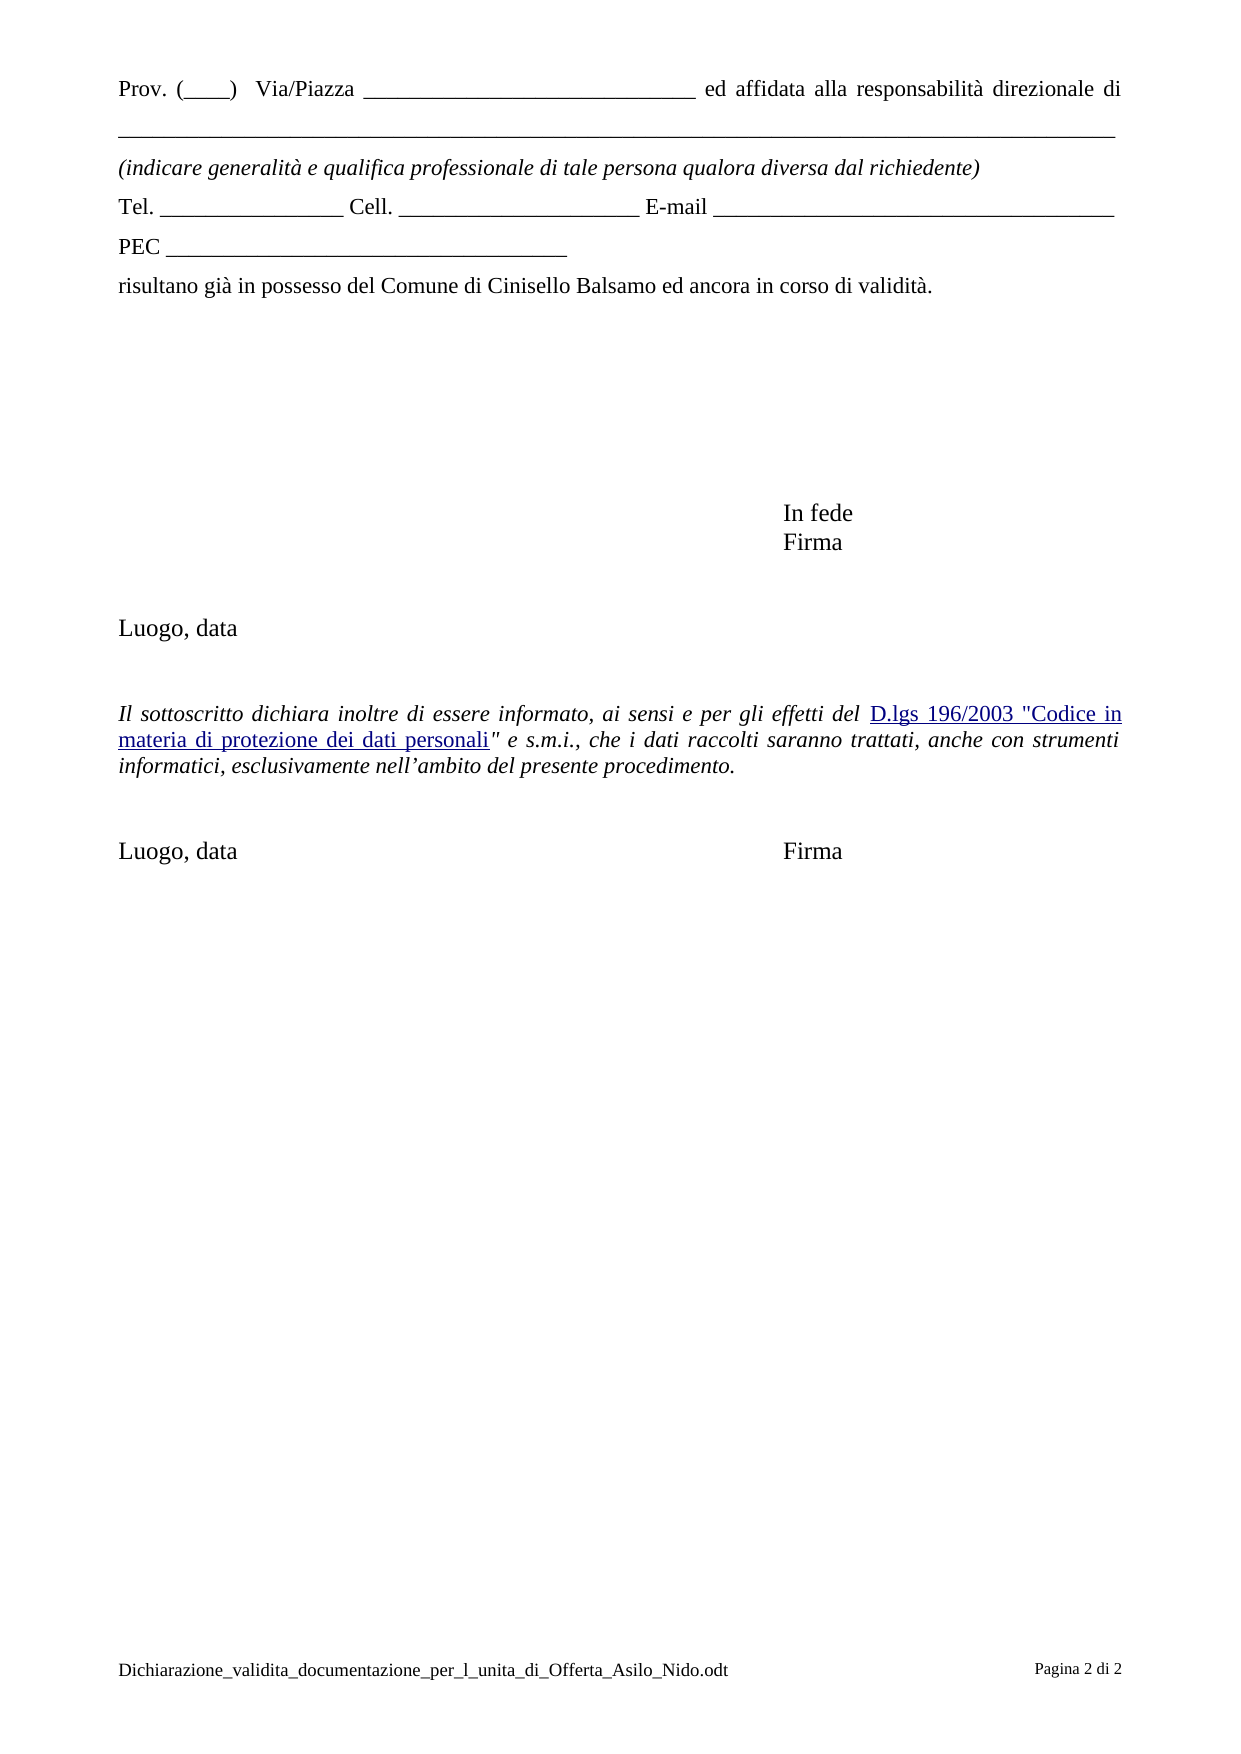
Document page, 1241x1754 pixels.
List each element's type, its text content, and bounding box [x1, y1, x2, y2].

text (indicare generalità e qualifica professionale di tale persona qualora diversa dal richiedente) [118, 154, 1122, 180]
text PEC ___________________________________ [118, 233, 1122, 259]
text In fede [118, 498, 1122, 527]
text Prov. (____) Via/Piazza _____________________________ ed affidata alla responsabilità direzionale di _______________________________________________________________________________________ [118, 75, 1122, 141]
text Luogo, data [118, 613, 1122, 642]
text Firma [118, 527, 1122, 556]
text risultano già in possesso del Comune di Cinisello Balsamo ed ancora in corso di validità. [118, 272, 1122, 299]
text Il sottoscritto dichiara inoltre di essere informato, ai sensi e per gli effetti del D.lgs 196/2003 "Codice in materia di protezione dei dati personali" e s.m.i., che i dati raccolti saranno trattati, anche con strumenti informatici, esclusivamente nell’ambito del presente procedimento. [118, 700, 1122, 779]
text Luogo, data Firma [118, 836, 1122, 865]
text Tel. ________________ Cell. _____________________ E-mail ___________________________________ [118, 193, 1122, 220]
